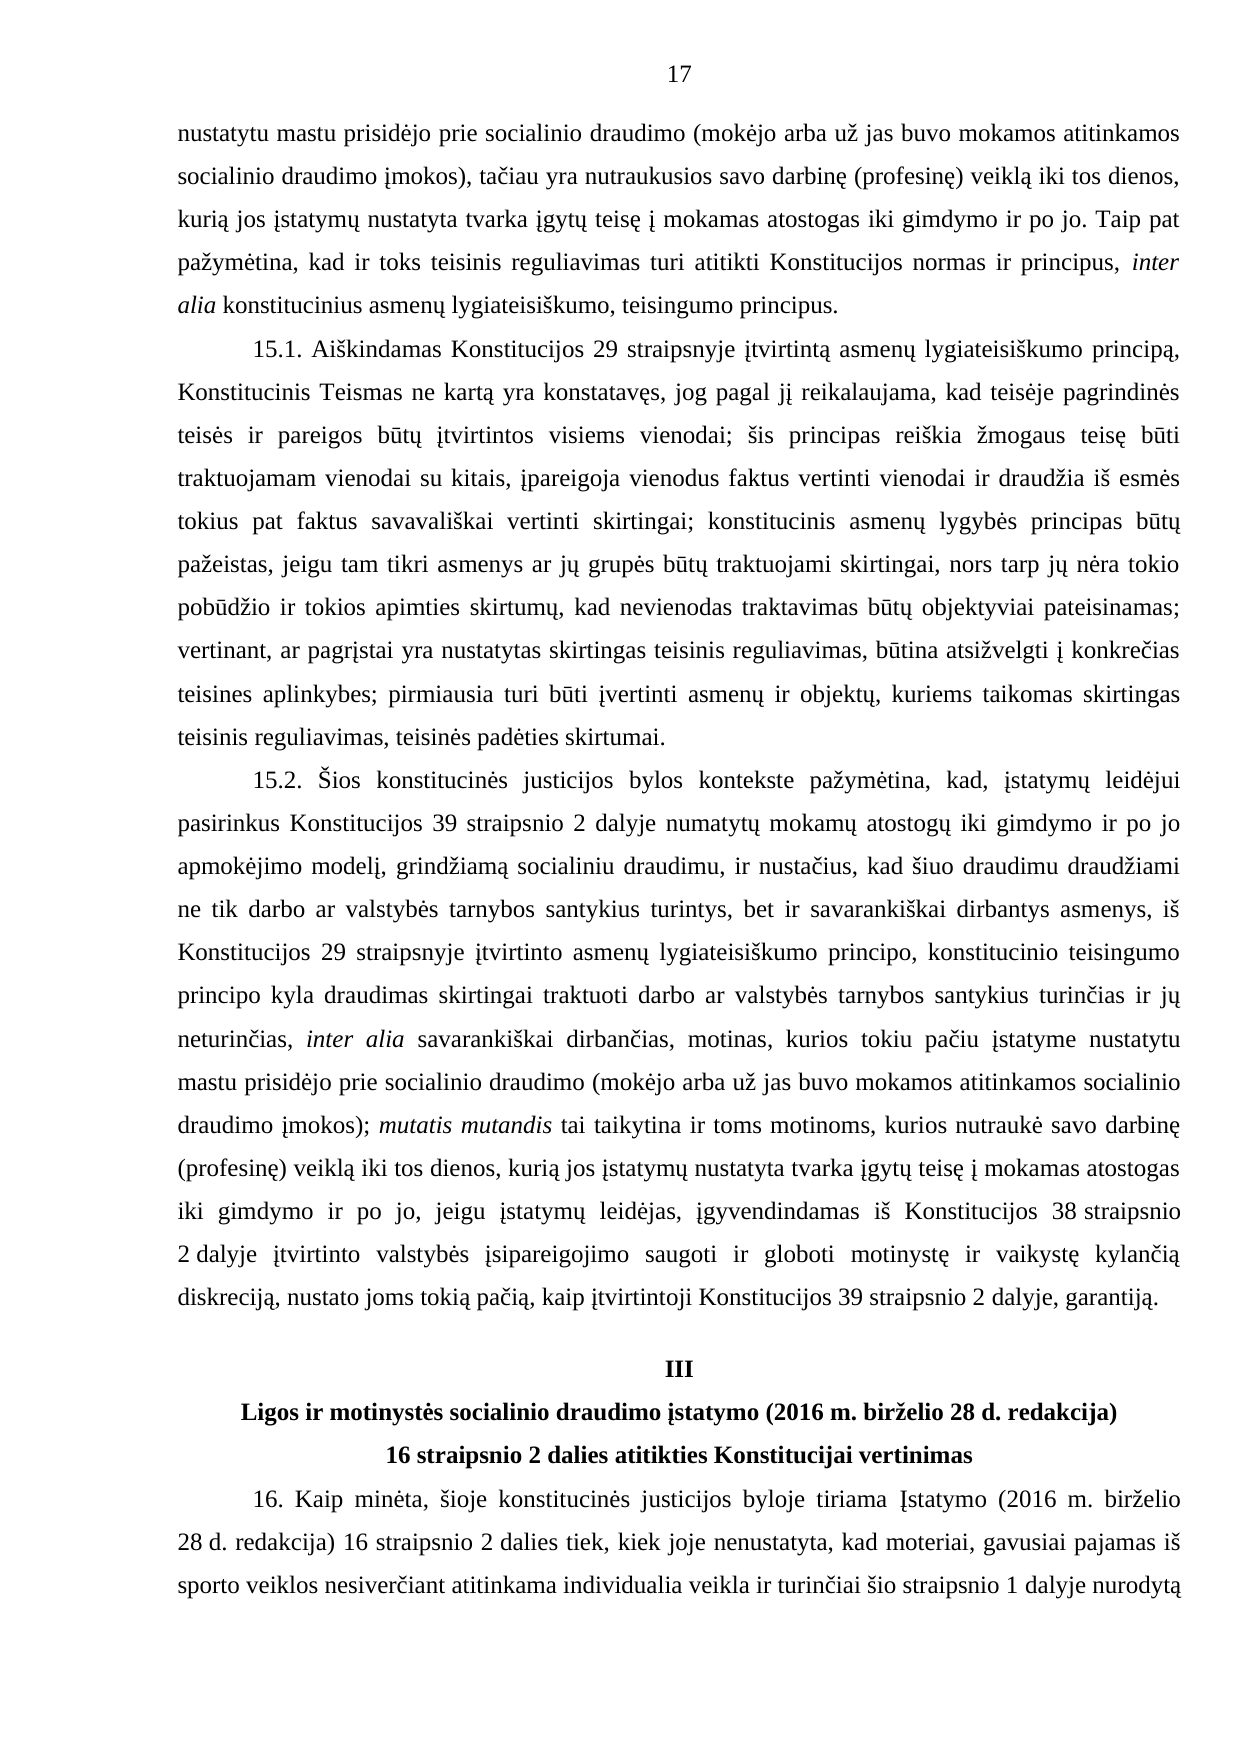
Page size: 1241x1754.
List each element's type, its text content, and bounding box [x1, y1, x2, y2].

text nustatytu mastu prisidėjo prie socialinio draudimo (mokėjo arba už jas buvo mokamos atitinkamos socialinio draudimo įmokos), tačiau yra nutraukusios savo darbinę (profesinę) veiklą iki tos dienos, kurią jos įstatymų nustatyta tvarka įgytų teisę į mokamas atostogas iki gimdymo ir po jo. Taip pat pažymėtina, kad ir toks teisinis reguliavimas turi atitikti Konstitucijos normas ir principus, inter alia konstitucinius asmenų lygiateisiškumo, teisingumo principus. [177, 118, 1181, 319]
text 16. Kaip minėta, šioje konstitucinės justicijos byloje tiriama Įstatymo (2016 m. birželio 28 d. redakcija) 16 straipsnio 2 dalies tiek, kiek joje nenustatyta, kad moteriai, gavusiai pajamas iš sporto veiklos nesiverčiant atitinkama individualia veikla ir turinčiai šio straipsnio 1 dalyje nurodytą [177, 1484, 1181, 1599]
text 15.2. Šios konstitucinės justicijos bylos kontekste pažymėtina, kad, įstatymų leidėjui pasirinkus Konstitucijos 39 straipsnio 2 dalyje numatytų mokamų atostogų iki gimdymo ir po jo apmokėjimo modelį, grindžiamą socialiniu draudimu, ir nustačius, kad šiuo draudimu draudžiami ne tik darbo ar valstybės tarnybos santykius turintys, bet ir savarankiškai dirbantys asmenys, iš Konstitucijos 29 straipsnyje įtvirtinto asmenų lygiateisiškumo principo, konstitucinio teisingumo principo kyla draudimas skirtingai traktuoti darbo ar valstybės tarnybos santykius turinčias ir jų neturinčias, inter alia savarankiškai dirbančias, motinas, kurios tokiu pačiu įstatyme nustatytu mastu prisidėjo prie socialinio draudimo (mokėjo arba už jas buvo mokamos atitinkamos socialinio draudimo įmokos); mutatis mutandis tai taikytina ir toms motinoms, kurios nutraukė savo darbinę (profesinę) veiklą iki tos dienos, kurią jos įstatymų nustatyta tvarka įgytų teisę į mokamas atostogas iki gimdymo ir po jo, jeigu įstatymų leidėjas, įgyvendindamas iš Konstitucijos 38 straipsnio 2 dalyje įtvirtinto valstybės įsipareigojimo saugoti ir globoti motinystę ir vaikystę kylančią diskreciją, nustato joms tokią pačią, kaip įtvirtintoji Konstitucijos 39 straipsnio 2 dalyje, garantiją. [177, 765, 1181, 1311]
text Ligos ir motinystės socialinio draudimo įstatymo (2016 m. birželio 28 d. redakcija) 16 straipsnio 2 dalies atitikties Konstitucijai vertinimas [177, 1397, 1181, 1469]
text 15.1. Aiškindamas Konstitucijos 29 straipsnyje įtvirtintą asmenų lygiateisiškumo principą, Konstitucinis Teismas ne kartą yra konstatavęs, jog pagal jį reikalaujama, kad teisėje pagrindinės teisės ir pareigos būtų įtvirtintos visiems vienodai; šis principas reiškia žmogaus teisę būti traktuojamam vienodai su kitais, įpareigoja vienodus faktus vertinti vienodai ir draudžia iš esmės tokius pat faktus savavališkai vertinti skirtingai; konstitucinis asmenų lygybės principas būtų pažeistas, jeigu tam tikri asmenys ar jų grupės būtų traktuojami skirtingai, nors tarp jų nėra tokio pobūdžio ir tokios apimties skirtumų, kad nevienodas traktavimas būtų objektyviai pateisinamas; vertinant, ar pagrįstai yra nustatytas skirtingas teisinis reguliavimas, būtina atsižvelgti į konkrečias teisines aplinkybes; pirmiausia turi būti įvertinti asmenų ir objektų, kuriems taikomas skirtingas teisinis reguliavimas, teisinės padėties skirtumai. [177, 334, 1181, 751]
text III [177, 1354, 1181, 1383]
